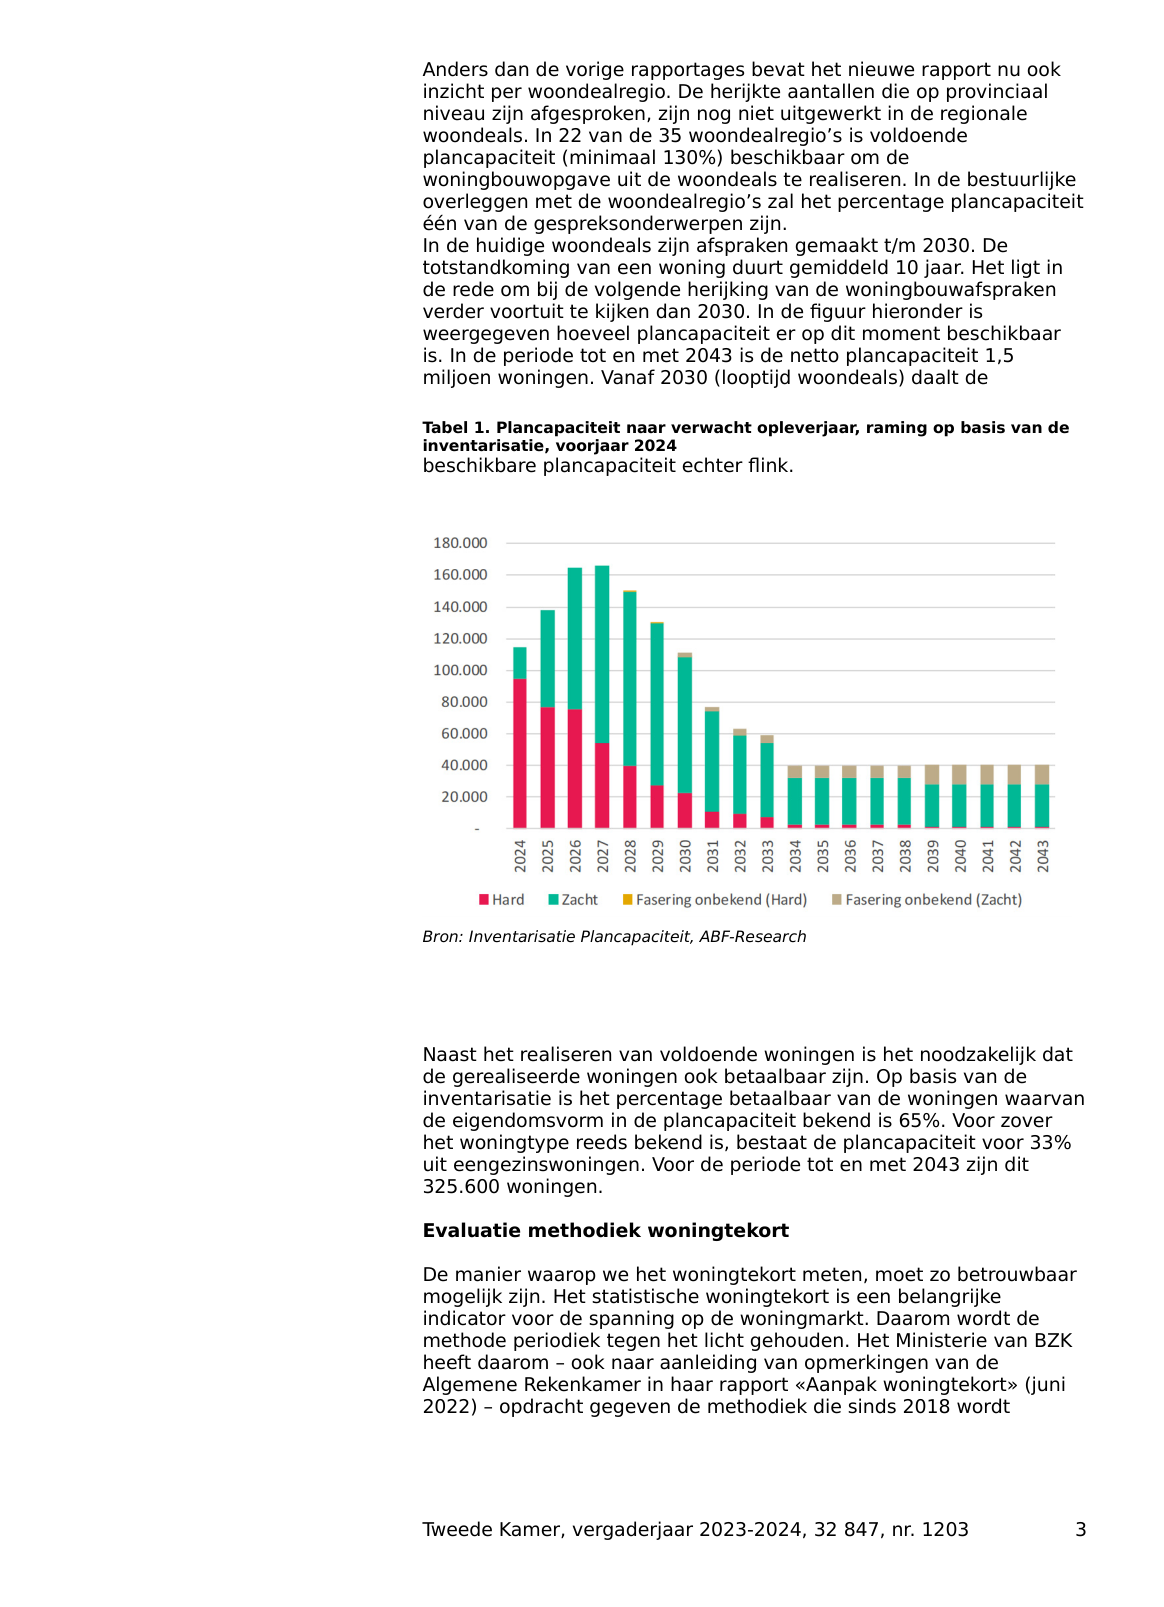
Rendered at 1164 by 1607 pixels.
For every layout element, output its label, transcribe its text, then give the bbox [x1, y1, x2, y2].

text Bron: Inventarisatie Plancapaciteit, ABF-Research [422, 928, 1072, 947]
text De manier waarop we het woningtekort meten, moet zo betrouwbaar mogelijk zijn. Het statistische woningtekort is een belangrijke indicator voor de spanning op de woningmarkt. Daarom wordt de methode periodiek tegen het licht gehouden. Het Ministerie van BZK heeft daarom – ook naar aanleiding van opmerkingen van de Algemene Rekenkamer in haar rapport «Aanpak woningtekort» (juni 2022) – opdracht gegeven de methodiek die sinds 2018 wordt [422, 1264, 1087, 1418]
text In de huidige woondeals zijn afspraken gemaakt t/m 2030. De totstandkoming van een woning duurt gemiddeld 10 jaar. Het ligt in de rede om bij de volgende herijking van de woningbouwafspraken verder voortuit te kijken dan 2030. In de figuur hieronder is weergegeven hoeveel plancapaciteit er op dit moment beschikbaar is. In de periode tot en met 2043 is de netto plancapaciteit 1,5 miljoen woningen. Vanaf 2030 (looptijd woondeals) daalt de beschikbare plancapaciteit echter flink. [422, 235, 1087, 477]
text Anders dan de vorige rapportages bevat het nieuwe rapport nu ook inzicht per woondealregio. De herijkte aantallen die op provinciaal niveau zijn afgesproken, zijn nog niet uitgewerkt in de regionale woondeals. In 22 van de 35 woondealregio’s is voldoende plancapaciteit (minimaal 130%) beschikbaar om de woningbouwopgave uit de woondeals te realiseren. In de bestuurlijke overleggen met de woondealregio’s zal het percentage plancapaciteit één van de gespreksonderwerpen zijn. [422, 59, 1087, 235]
text Tabel 1. Plancapaciteit naar verwacht opleverjaar, raming op basis van de inventarisatie, voorjaar 2024 [422, 419, 1072, 455]
subtitle Evaluatie methodiek woningtekort [422, 1220, 1087, 1242]
text Naast het realiseren van voldoende woningen is het noodzakelijk dat de gerealiseerde woningen ook betaalbaar zijn. Op basis van de inventarisatie is het percentage betaalbaar van de woningen waarvan de eigendomsvorm in de plancapaciteit bekend is 65%. Voor zover het woningtype reeds bekend is, bestaat de plancapaciteit voor 33% uit eengezinswoningen. Voor de periode tot en met 2043 zijn dit 325.600 woningen. [422, 1044, 1087, 1198]
picture [422, 532, 1072, 917]
